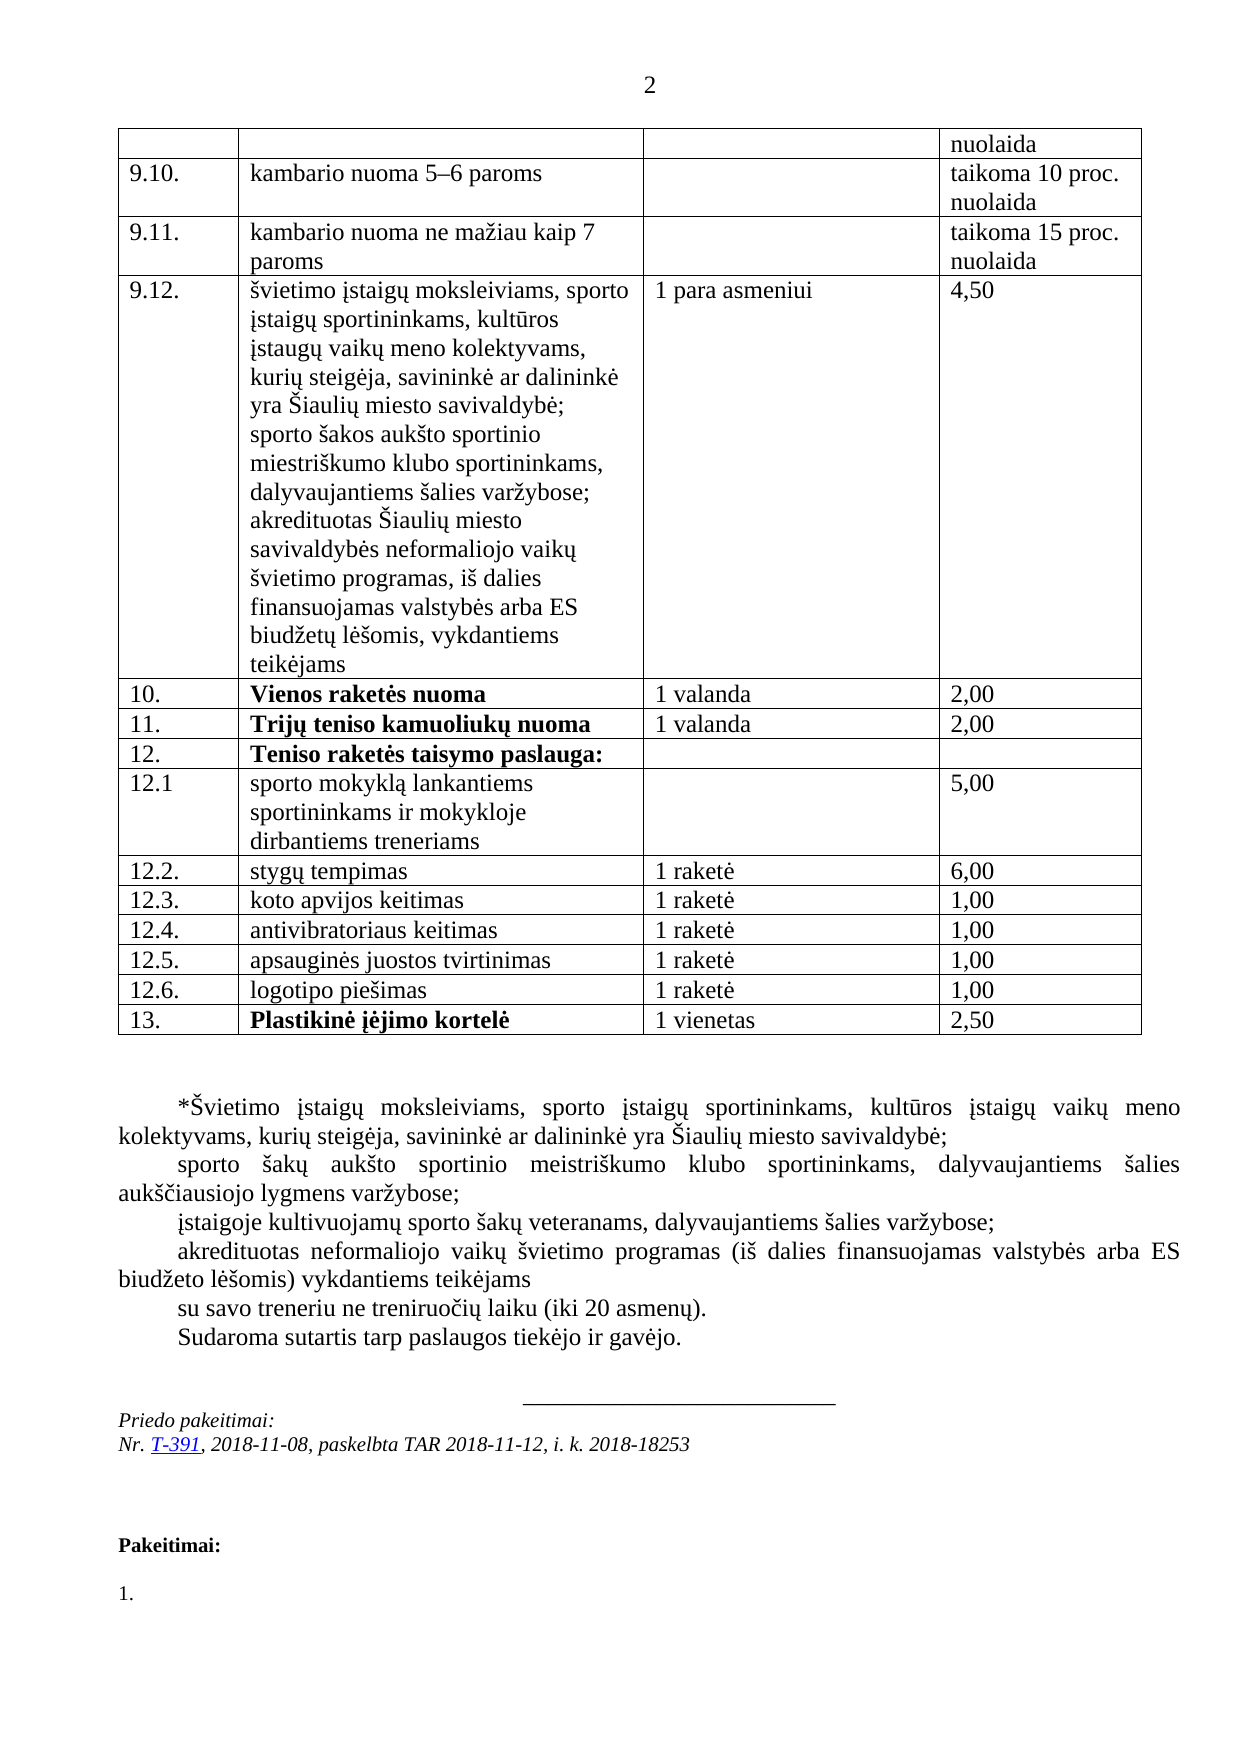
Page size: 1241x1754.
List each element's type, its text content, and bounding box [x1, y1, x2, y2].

table_cell logotipo piešimas [239, 975, 643, 1004]
text įstaigoje kultivuojamų sporto šakų veteranams, dalyvaujantiems šalies varžybose; [118, 1207, 1181, 1236]
table_cell [239, 129, 643, 157]
table_cell 2,00 [940, 679, 1141, 708]
table_cell Vienos raketės nuoma [239, 679, 643, 708]
table_cell kambario nuoma ne mažiau kaip 7 paroms [239, 217, 643, 274]
text Pakeitimai: [118, 1533, 1181, 1557]
table_cell 2,00 [940, 709, 1141, 738]
table_cell Trijų teniso kamuoliukų nuoma [239, 709, 643, 738]
table_cell 1 valanda [644, 679, 939, 708]
table_cell 4,50 [940, 276, 1141, 678]
table_cell 12. [119, 739, 238, 767]
table_cell 10. [119, 679, 238, 708]
table_cell 1 raketė [644, 915, 939, 944]
table_cell [644, 159, 939, 216]
table_cell 12.2. [119, 856, 238, 884]
table_cell 1,00 [940, 975, 1141, 1004]
table_cell 1 raketė [644, 886, 939, 914]
text akredituotas neformaliojo vaikų švietimo programas (iš dalies finansuojamas valstybės arba ES biudžeto lėšomis) vykdantiems teikėjams [118, 1236, 1181, 1293]
text su savo treneriu ne treniruočių laiku (iki 20 asmenų). [118, 1293, 1181, 1322]
table_cell antivibratoriaus keitimas [239, 915, 643, 944]
table_cell 11. [119, 709, 238, 738]
table_cell [644, 129, 939, 157]
table_cell taikoma 10 proc. nuolaida [940, 159, 1141, 216]
text _________________________ [118, 1379, 1181, 1408]
table_cell 12.3. [119, 886, 238, 914]
text Priedo pakeitimai: [118, 1408, 1181, 1432]
table_cell 6,00 [940, 856, 1141, 884]
table_cell [644, 769, 939, 855]
text Nr. T-391, 2018-11-08, paskelbta TAR 2018-11-12, i. k. 2018-18253 [118, 1432, 1181, 1456]
table_cell 1 raketė [644, 975, 939, 1004]
table_cell švietimo įstaigų moksleiviams, sporto įstaigų sportininkams, kultūros įstaugų vaikų meno kolektyvams, kurių steigėja, savininkė ar dalininkė yra Šiaulių miesto savivaldybė; sporto šakos aukšto sportinio miestriškumo klubo sportininkams, dalyvaujantiems šalies varžybose; akredituotas Šiaulių miesto savivaldybės neformaliojo vaikų švietimo programas, iš dalies finansuojamas valstybės arba ES biudžetų lėšomis, vykdantiems teikėjams [239, 276, 643, 678]
table_cell [940, 739, 1141, 767]
table_cell sporto mokyklą lankantiems sportininkams ir mokykloje dirbantiems treneriams [239, 769, 643, 855]
table_cell 1 vienetas [644, 1005, 939, 1033]
table_cell koto apvijos keitimas [239, 886, 643, 914]
table_cell [644, 739, 939, 767]
table_cell 2,50 [940, 1005, 1141, 1033]
table_cell 1 para asmeniui [644, 276, 939, 678]
text Sudaroma sutartis tarp paslaugos tiekėjo ir gavėjo. [118, 1322, 1181, 1351]
table_cell 12.6. [119, 975, 238, 1004]
table_cell 1 raketė [644, 856, 939, 884]
table_cell [644, 217, 939, 274]
text 1. [118, 1581, 1181, 1605]
table_cell 13. [119, 1005, 238, 1033]
table_cell kambario nuoma 5–6 paroms [239, 159, 643, 216]
text *Švietimo įstaigų moksleiviams, sporto įstaigų sportininkams, kultūros įstaigų vaikų meno kolektyvams, kurių steigėja, savininkė ar dalininkė yra Šiaulių miesto savivaldybė; [118, 1092, 1181, 1149]
table_cell 1 raketė [644, 945, 939, 974]
table_cell 12.5. [119, 945, 238, 974]
table_cell 1,00 [940, 945, 1141, 974]
table_cell apsauginės juostos tvirtinimas [239, 945, 643, 974]
table_cell Plastikinė įėjimo kortelė [239, 1005, 643, 1033]
table_cell 12.4. [119, 915, 238, 944]
table_cell stygų tempimas [239, 856, 643, 884]
table_cell nuolaida [940, 129, 1141, 157]
table_cell 1 valanda [644, 709, 939, 738]
table_cell 9.12. [119, 276, 238, 678]
text sporto šakų aukšto sportinio meistriškumo klubo sportininkams, dalyvaujantiems šalies aukščiausiojo lygmens varžybose; [118, 1149, 1181, 1207]
table_cell taikoma 15 proc. nuolaida [940, 217, 1141, 274]
table_cell Teniso raketės taisymo paslauga: [239, 739, 643, 767]
table_cell 12.1 [119, 769, 238, 855]
table_cell [119, 129, 238, 157]
table_cell 5,00 [940, 769, 1141, 855]
table_cell 9.11. [119, 217, 238, 274]
table_cell 1,00 [940, 886, 1141, 914]
table_cell 1,00 [940, 915, 1141, 944]
table_cell 9.10. [119, 159, 238, 216]
